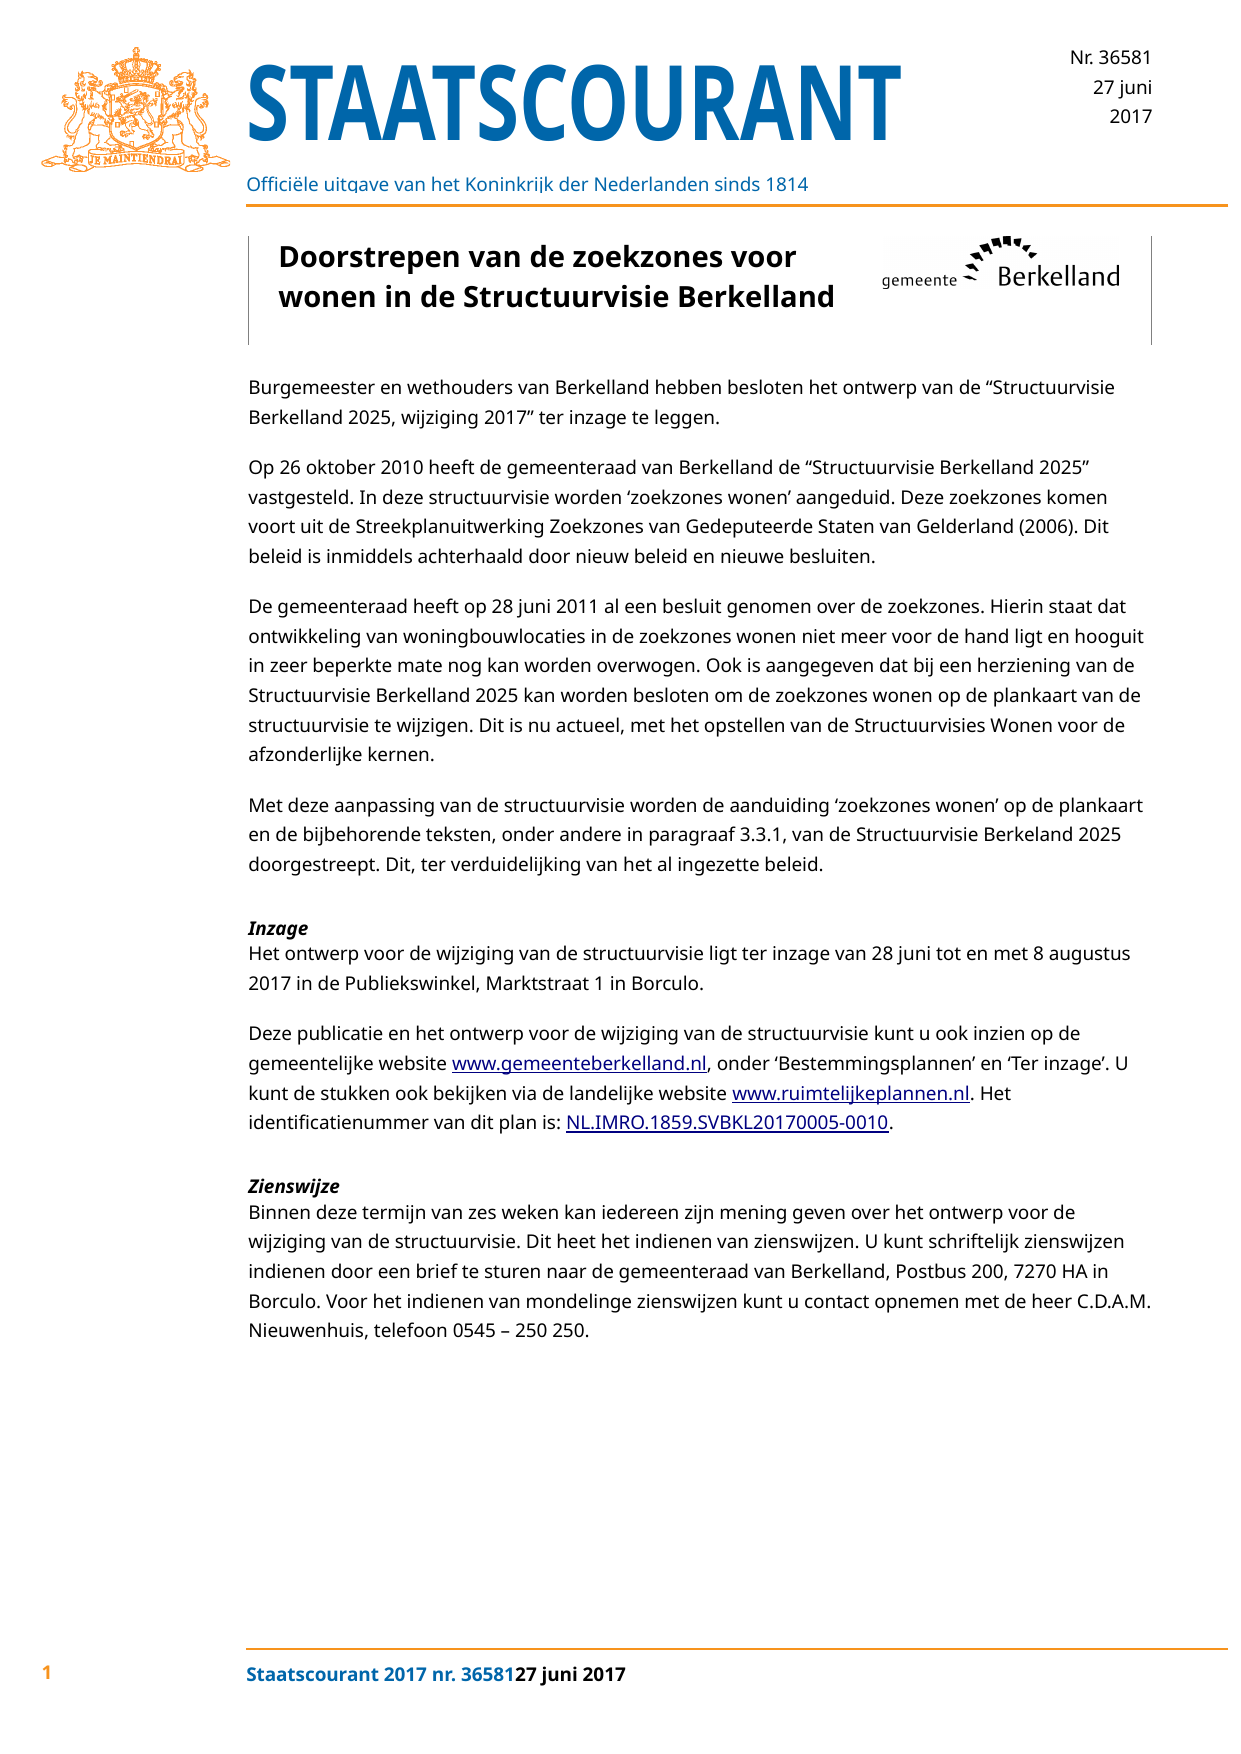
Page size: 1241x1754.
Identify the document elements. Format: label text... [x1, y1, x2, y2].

text Met deze aanpassing van de structuurvisie worden de aanduiding ‘zoekzones wonen’ op de plankaart en de bijbehorende teksten, onder andere in paragraaf 3.3.1, van de Structuurvisie Berkeland 2025 doorgestreept. Dit, ter verduidelijking van het al ingezette beleid. [248, 792, 1152, 877]
text Het ontwerp voor de wijziging van de structuurvisie ligt ter inzage van 28 juni tot en met 8 augustus 2017 in de Publiekswinkel, Marktstraat 1 in Borculo. [248, 941, 1152, 996]
text Burgemeester en wethouders van Berkelland hebben besloten het ontwerp van de “Structuurvisie Berkelland 2025, wijziging 2017” ter inzage te leggen. [248, 374, 1152, 429]
text Op 26 oktober 2010 heeft de gemeenteraad van Berkelland de “Structuurvisie Berkelland 2025” vastgesteld. In deze structuurvisie worden ‘zoekzones wonen’ aangeduid. Deze zoekzones komen voort uit de Streekplanuitwerking Zoekzones van Gedeputeerde Staten van Gelderland (2006). Dit beleid is inmiddels achterhaald door nieuw beleid en nieuwe besluiten. [248, 454, 1152, 569]
text Binnen deze termijn van zes weken kan iedereen zijn mening geven over het ontwerp voor de wijziging van de structuurvisie. Dit heet het indienen van zienswijzen. U kunt schriftelijk zienswijzen indienen door een brief te sturen naar de gemeenteraad van Berkelland, Postbus 200, 7270 HA in Borculo. Voor het indienen van mondelinge zienswijzen kunt u contact opnemen met de heer C.D.A.M. Nieuwenhuis, telefoon 0545 – 250 250. [248, 1199, 1152, 1343]
text Deze publicatie en het ontwerp voor de wijziging van de structuurvisie kunt u ook inzien op de gemeentelijke website www.gemeenteberkelland.nl, onder ‘Bestemmingsplannen’ en ‘Ter inzage’. U kunt de stukken ook bekijken via de landelijke website www.ruimtelijkeplannen.nl. Het identificatienummer van dit plan is: NL.IMRO.1859.SVBKL20170005-0010. [248, 1021, 1152, 1135]
text Inzage [248, 915, 1152, 941]
picture [882, 236, 1119, 289]
table_header Doorstrepen van de zoekzones voor wonen in de Structuurvisie Berkelland [249, 236, 850, 345]
table_header [850, 236, 1151, 345]
picture [41, 47, 231, 172]
text De gemeenteraad heeft op 28 juni 2011 al een besluit genomen over de zoekzones. Hierin staat dat ontwikkeling van woningbouwlocaties in de zoekzones wonen niet meer voor de hand ligt en hooguit in zeer beperkte mate nog kan worden overwogen. Ook is aangegeven dat bij een herziening van de Structuurvisie Berkelland 2025 kan worden besloten om de zoekzones wonen op de plankaart van de structuurvisie te wijzigen. Dit is nu actueel, met het opstellen van de Structuurvisies Wonen voor de afzonderlijke kernen. [248, 593, 1152, 767]
text Zienswijze [248, 1173, 1152, 1199]
